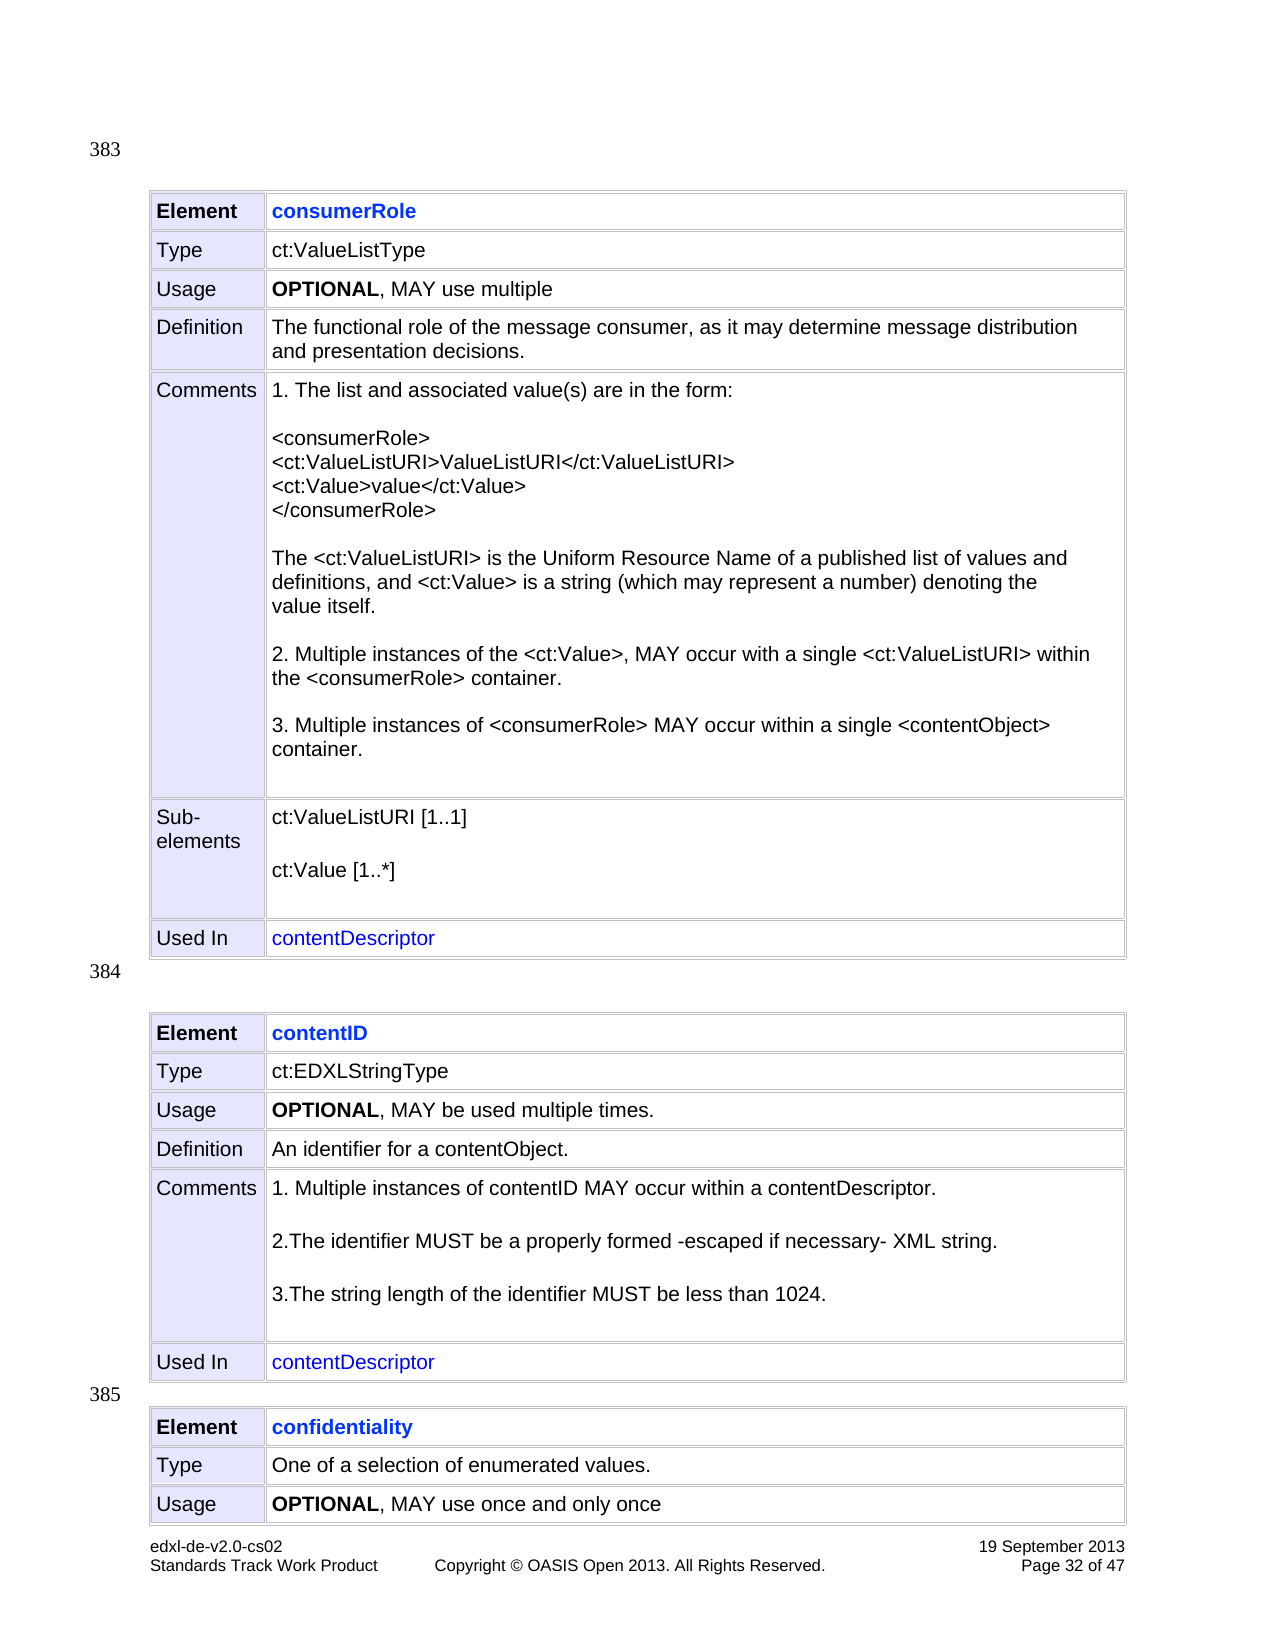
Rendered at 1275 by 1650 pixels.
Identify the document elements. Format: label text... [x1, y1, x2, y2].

table_cell Usage [152, 271, 264, 307]
table_cell The functional role of the message consumer, as it may determine message distribution and presentation decisions. [267, 310, 1124, 369]
table_cell Type [152, 1054, 264, 1089]
table_cell OPTIONAL, MAY use multiple [267, 271, 1124, 307]
table_cell Used In [152, 1344, 264, 1380]
table_header Element [152, 1015, 264, 1051]
table_cell Comments [152, 373, 264, 797]
table_cell Comments [152, 1170, 264, 1341]
table_cell Definition [152, 310, 264, 369]
table_cell contentDescriptor [267, 921, 1124, 956]
table_cell ct:ValueListURI [1..1] ct:Value [1..*] [267, 800, 1124, 918]
table_header confidentiality [267, 1409, 1124, 1445]
table_header consumerRole [267, 194, 1124, 229]
table_cell Used In [152, 921, 264, 956]
table_cell Usage [152, 1487, 264, 1522]
table_header Element [152, 194, 264, 229]
table_cell Type [152, 1448, 264, 1483]
table_cell OPTIONAL, MAY use once and only once [267, 1487, 1124, 1522]
table_cell Definition [152, 1131, 264, 1167]
table_cell ct:EDXLStringType [267, 1054, 1124, 1089]
table_cell An identifier for a contentObject. [267, 1131, 1124, 1167]
table_cell contentDescriptor [267, 1344, 1124, 1380]
table_cell Sub-elements [152, 800, 264, 918]
table_header contentID [267, 1015, 1124, 1051]
table_cell OPTIONAL, MAY be used multiple times. [267, 1093, 1124, 1128]
table_header Element [152, 1409, 264, 1445]
table_cell One of a selection of enumerated values. [267, 1448, 1124, 1483]
table_cell ct:ValueListType [267, 232, 1124, 268]
table_cell 1. Multiple instances of contentID MAY occur within a contentDescriptor. 2.The identifier MUST be a properly formed -escaped if necessary- XML string. 3.The string length of the identifier MUST be less than 1024. [267, 1170, 1124, 1341]
table_cell Usage [152, 1093, 264, 1128]
table_cell Type [152, 232, 264, 268]
table_cell 1. The list and associated value(s) are in the form: <consumerRole> <ct:ValueListURI>ValueListURI</ct:ValueListURI> <ct:Value>value</ct:Value> </consumerRole> The <ct:ValueListURI> is the Uniform Resource Name of a published list of values and definitions, and <ct:Value> is a string (which may represent a number) denoting the value itself. 2. Multiple instances of the <ct:Value>, MAY occur with a single <ct:ValueListURI> within the <consumerRole> container. 3. Multiple instances of <consumerRole> MAY occur within a single <contentObject> container. [267, 373, 1124, 797]
